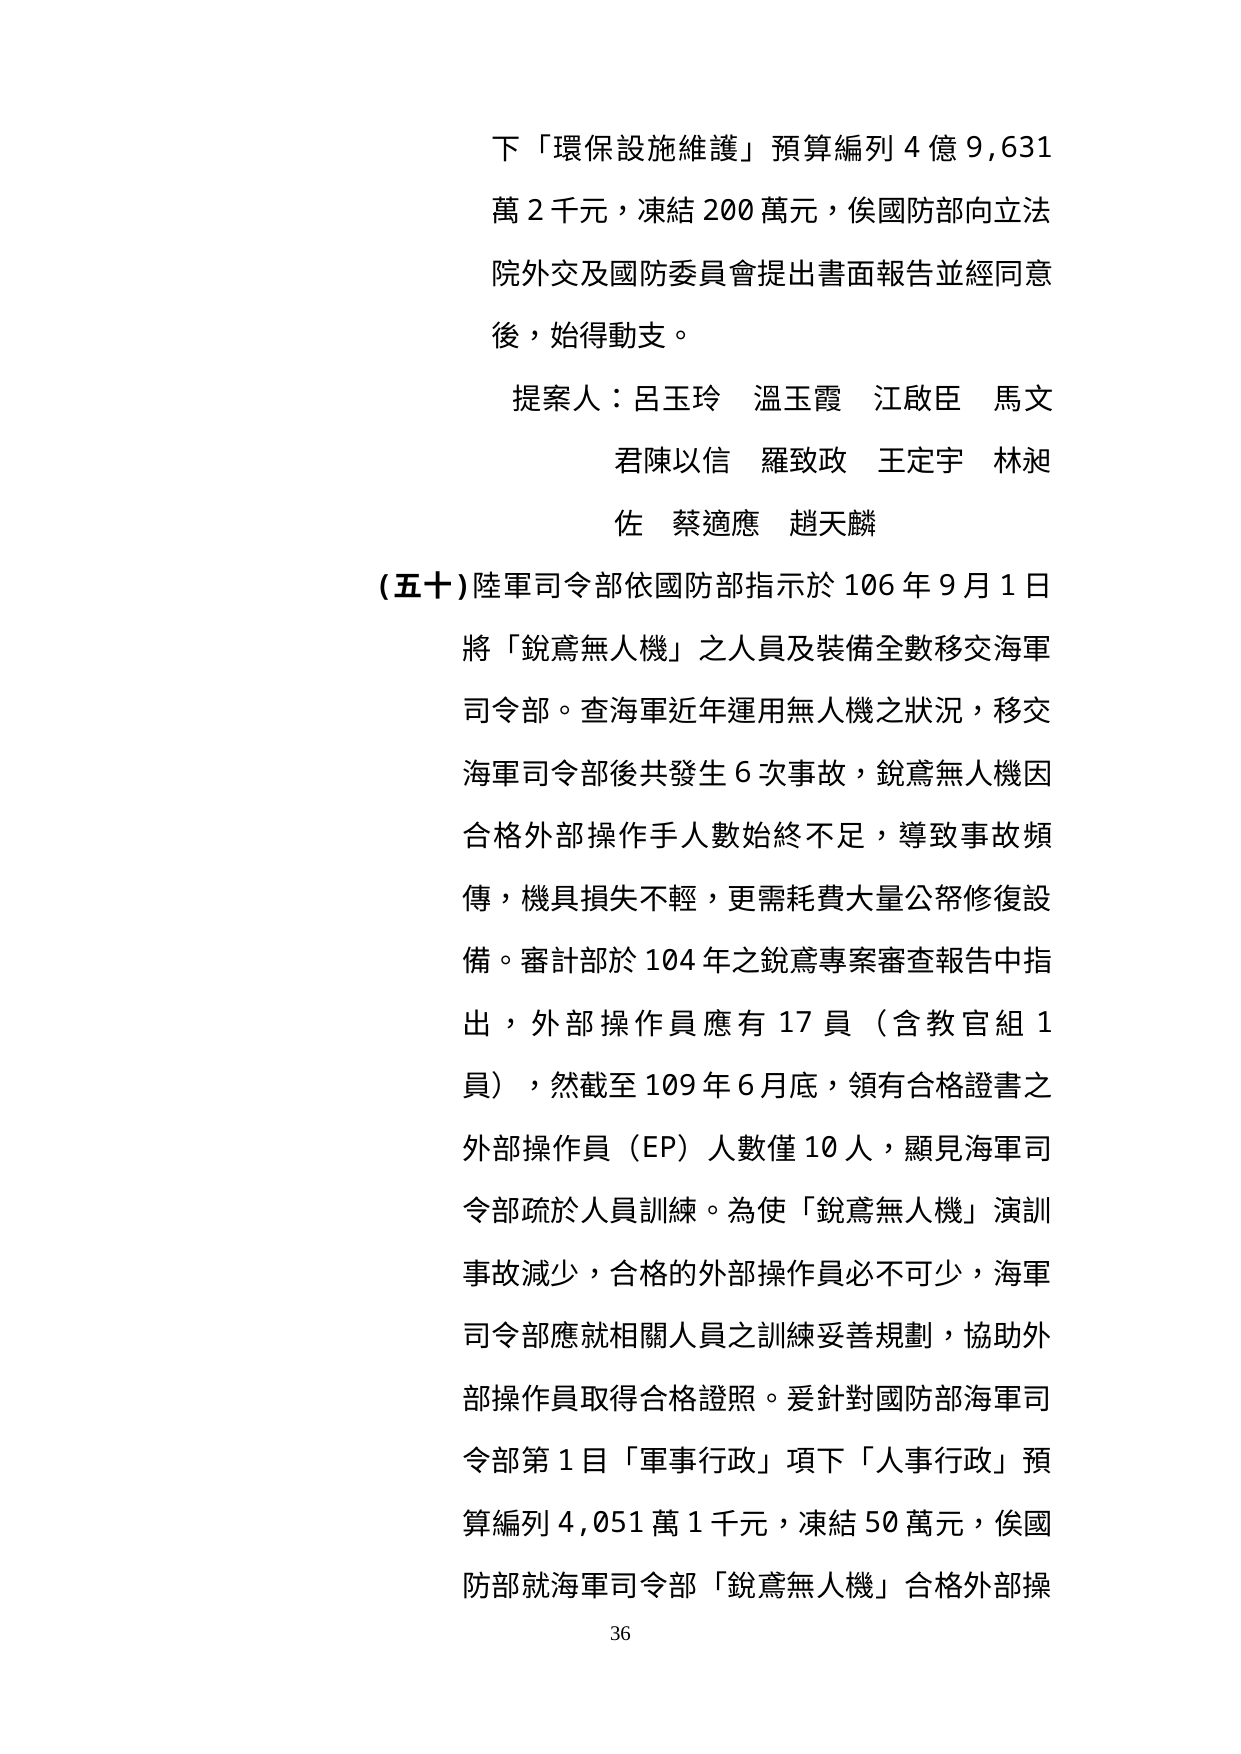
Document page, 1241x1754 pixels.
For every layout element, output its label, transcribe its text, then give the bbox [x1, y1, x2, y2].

text (五十)陸軍司令部依國防部指示於106年9月1日將「銳鳶無人機」之人員及裝備全數移交海軍司令部。查海軍近年運用無人機之狀況，移交海軍司令部後共發生6次事故，銳鳶無人機因合格外部操作手人數始終不足，導致事故頻傳，機具損失不輕，更需耗費大量公帑修復設備。審計部於104年之銳鳶專案審查報告中指出，外部操作員應有17員（含教官組1員），然截至109年6月底，領有合格證書之外部操作員（EP）人數僅10人，顯見海軍司令部疏於人員訓練。為使「銳鳶無人機」演訓事故減少，合格的外部操作員必不可少，海軍司令部應就相關人員之訓練妥善規劃，協助外部操作員取得合格證照。爰針對國防部海軍司令部第1目「軍事行政」項下「人事行政」預算編列4,051萬1千元，凍結50萬元，俟國防部就海軍司令部「銳鳶無人機」合格外部操 [375, 542, 1053, 1605]
text 下「環保設施維護」預算編列4億9,631萬2千元，凍結200萬元，俟國防部向立法院外交及國防委員會提出書面報告並經同意後，始得動支。 [375, 105, 1053, 355]
text 提案人：呂玉玲 溫玉霞 江啟臣 馬文君陳以信 羅致政 王定宇 林昶佐 蔡適應 趙天麟 [512, 355, 1053, 542]
